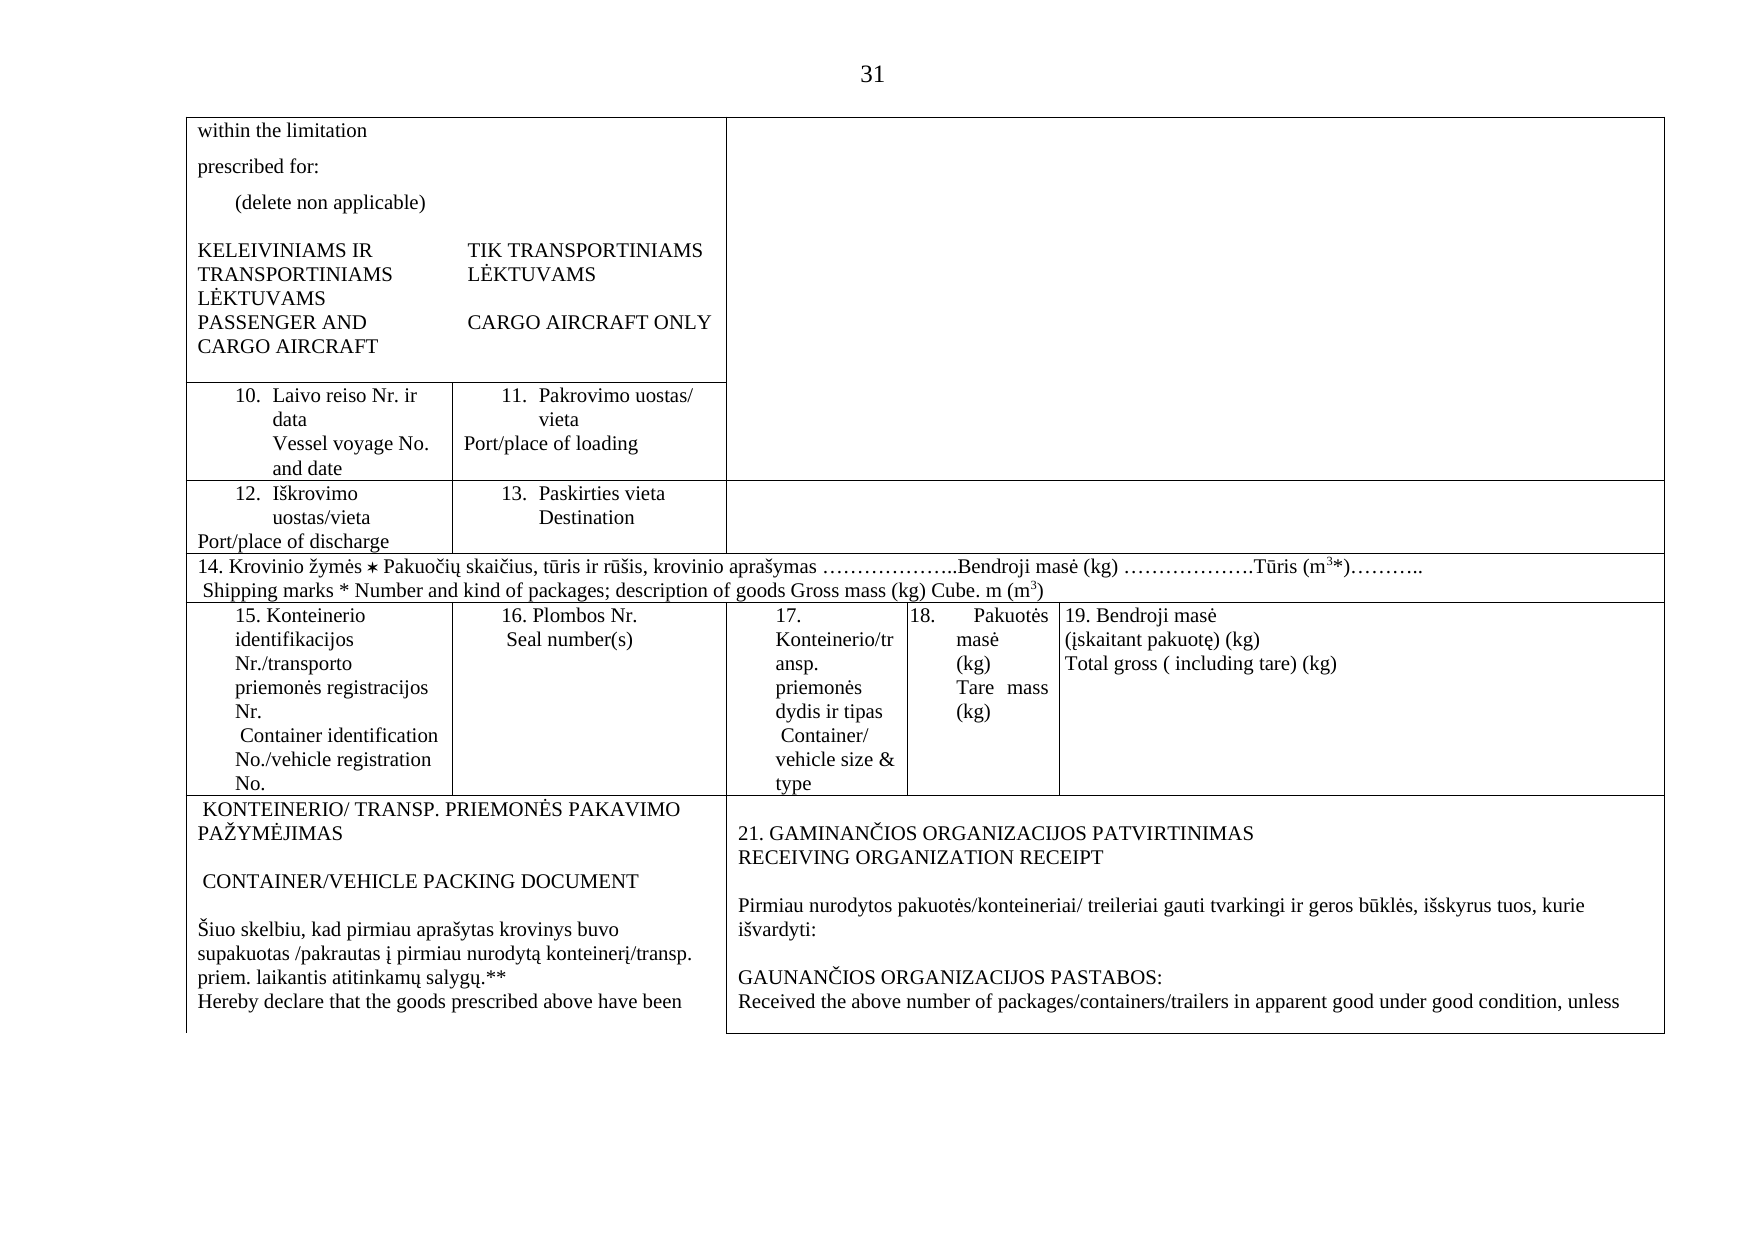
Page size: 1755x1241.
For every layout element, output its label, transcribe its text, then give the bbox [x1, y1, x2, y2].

table_cell 17. Konteinerio/transp. priemonės dydis ir tipas Container/ vehicle size & type [727, 603, 907, 795]
table_cell [727, 382, 1664, 479]
table_cell 12. Iškrovimo uostas/vieta Port/place of discharge [187, 481, 452, 553]
table_cell [727, 118, 1664, 382]
table_cell 16. Plombos Nr. Seal number(s) [453, 603, 726, 795]
table_cell 14. Krovinio žymės  Pakuočių skaičius, tūris ir rūšis, krovinio aprašymas ………………..Bendroji masė (kg) ……………….Tūris (m3*)……….. Shipping marks * Number and kind of packages; description of goods Gross mass (kg) Cube. m (m3) [187, 554, 1664, 602]
table_cell 8. 8. Šis krovinys atitinka apribojimus, numatytus 9. (netinkamus išbraukti) This shippment is in within the limitation prescribed for: (delete non applicable) KELEIVINIAMS IR TRANSPORTINIAMS LĖKTUVAMS PASSENGER AND CARGO AIRCRAFT [187, 118, 456, 382]
table_cell 13. Paskirties vieta Destination [453, 481, 726, 553]
table_cell 18. Pakuotės masė (kg) Tare mass (kg) [908, 603, 1059, 795]
table_cell KONTEINERIO/ TRANSP. PRIEMONĖS PAKAVIMO PAŽYMĖJIMAS CONTAINER/VEHICLE PACKING DOCUMENT Šiuo skelbiu, kad pirmiau aprašytas krovinys buvo supakuotas /pakrautas į pirmiau nurodytą konteinerį/transp. priem. laikantis atitinkamų salygų.** Hereby declare that the goods prescribed above have been [187, 796, 726, 1033]
table_cell 19. Bendroji masė (įskaitant pakuotę) (kg) Total gross ( including tare) (kg) [1060, 603, 1664, 795]
table_cell 10. Laivo reiso Nr. ir data Vessel voyage No. and date [187, 383, 452, 479]
table_cell 21. GAMINANČIOS ORGANIZACIJOS PATVIRTINIMAS RECEIVING ORGANIZATION RECEIPT Pirmiau nurodytos pakuotės/konteineriai/ treileriai gauti tvarkingi ir geros būklės, išskyrus tuos, kurie išvardyti: GAUNANČIOS ORGANIZACIJOS PASTABOS: Received the above number of packages/containers/trailers in apparent good under good condition, unless [727, 796, 1664, 1033]
table_cell TIK TRANSPORTINIAMS LĖKTUVAMS CARGO AIRCRAFT ONLY [456, 118, 726, 382]
table_cell 11. Pakrovimo uostas/ vieta Port/place of loading [453, 383, 726, 479]
table_cell 15. Konteinerio identifikacijos Nr./transporto priemonės registracijos Nr. Container identification No./vehicle registration No. [187, 603, 452, 795]
table_cell [727, 481, 1664, 553]
